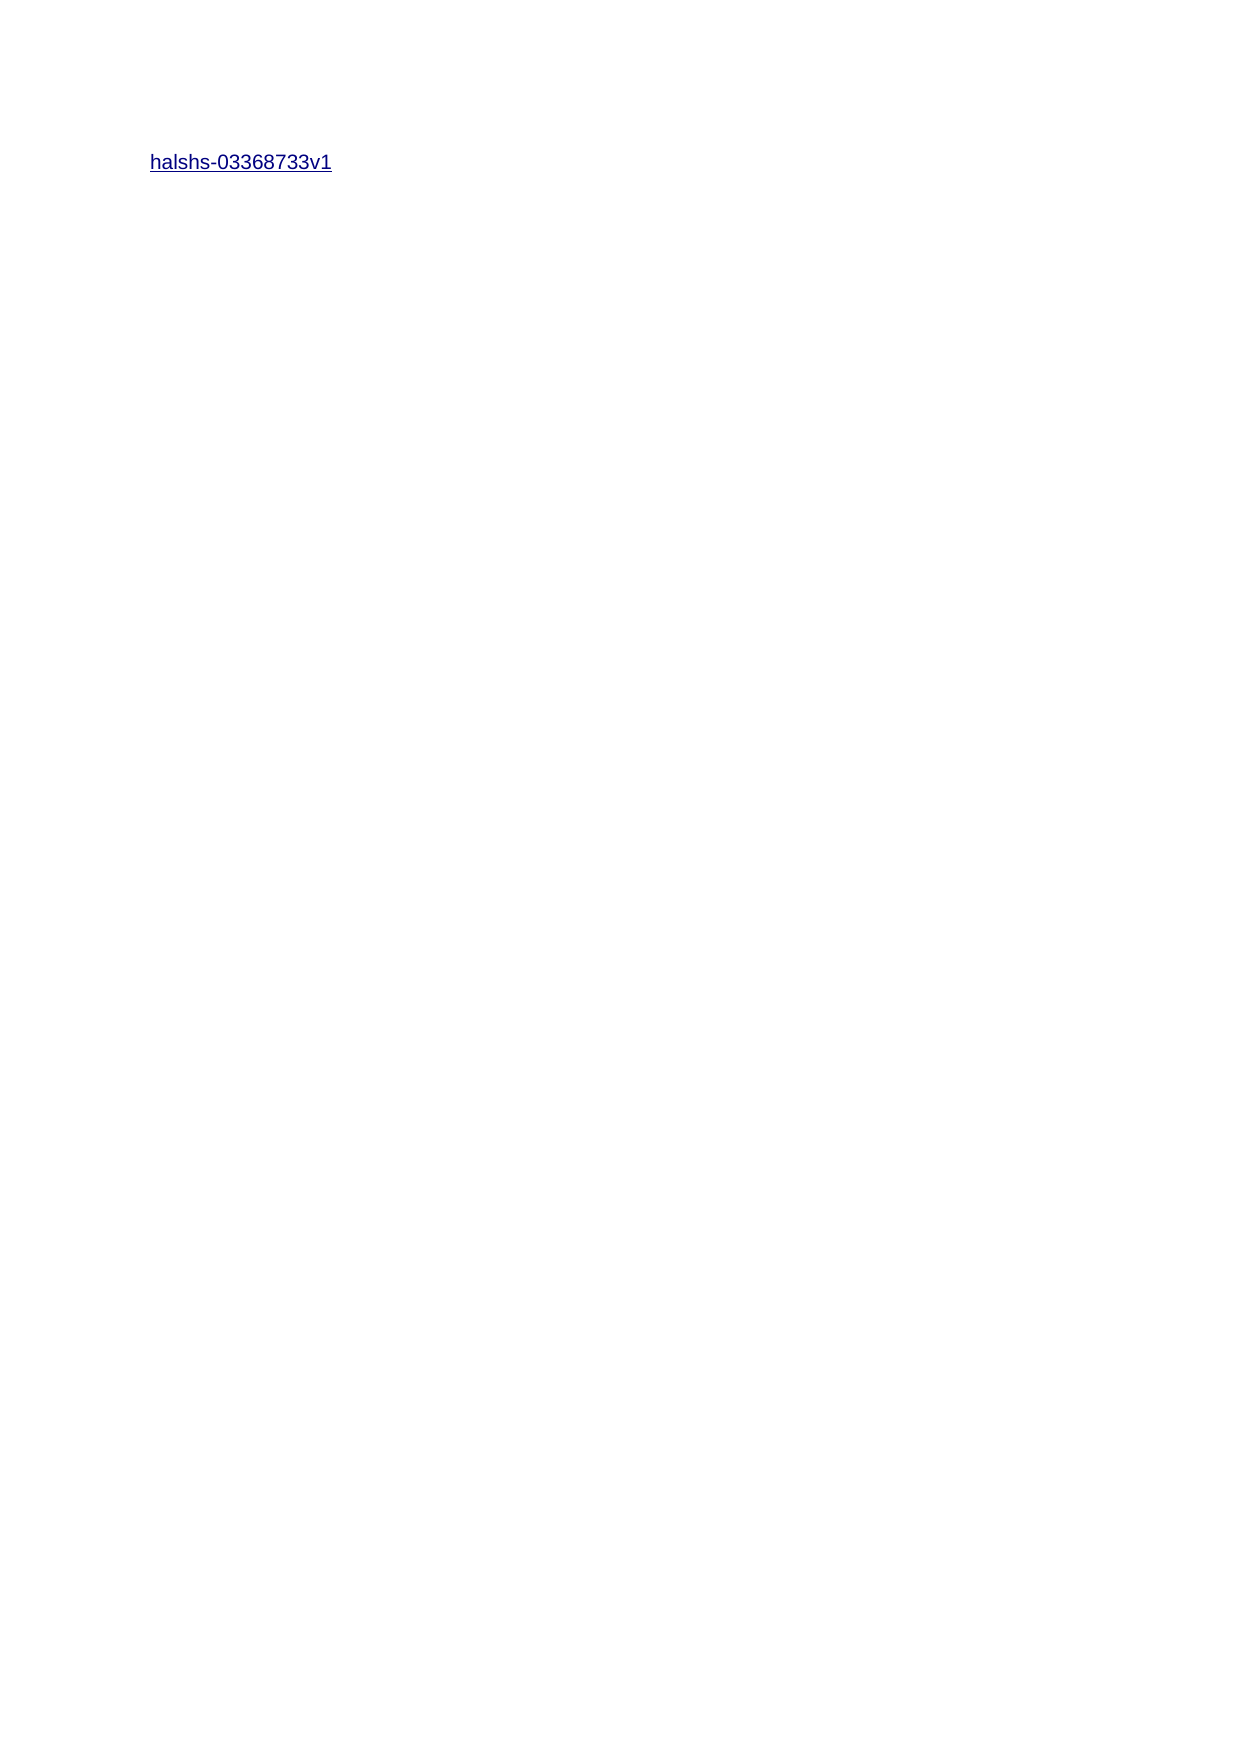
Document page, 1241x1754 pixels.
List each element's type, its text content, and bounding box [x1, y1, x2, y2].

table_header halshs-03368733v1 [150, 150, 1090, 174]
